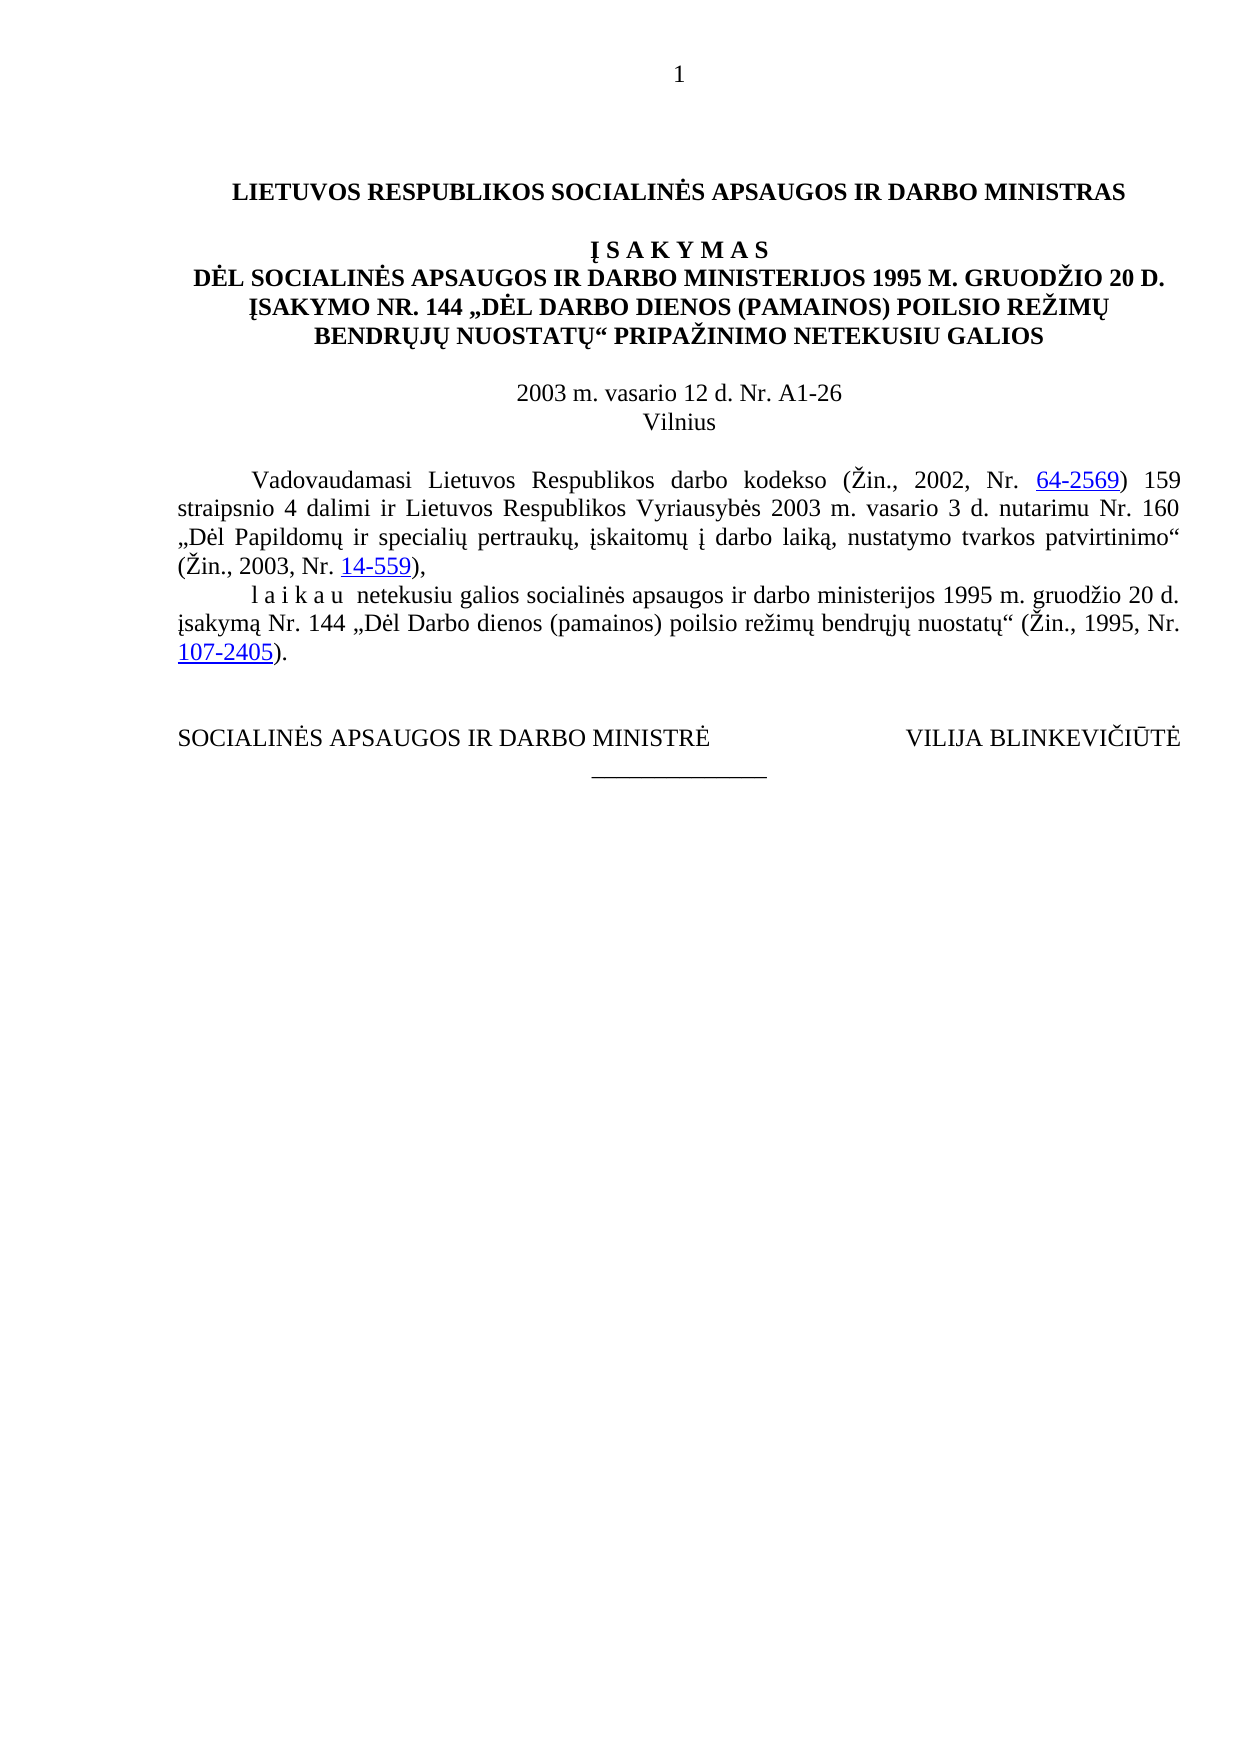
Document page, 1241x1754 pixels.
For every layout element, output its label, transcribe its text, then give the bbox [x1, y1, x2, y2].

text Vadovaudamasi Lietuvos Respublikos darbo kodekso (Žin., 2002, Nr. 64-2569) 159 straipsnio 4 dalimi ir Lietuvos Respublikos Vyriausybės 2003 m. vasario 3 d. nutarimu Nr. 160 „Dėl Papildomų ir specialių pertraukų, įskaitomų į darbo laiką, nustatymo tvarkos patvirtinimo“ (Žin., 2003, Nr. 14-559), [177, 465, 1181, 580]
text SOCIALINĖS APSAUGOS IR DARBO MINISTRĖ VILIJA BLINKEVIČIŪTĖ [177, 723, 1181, 752]
text ______________ [177, 752, 1181, 781]
text 2003 m. vasario 12 d. Nr. A1-26 [177, 378, 1181, 407]
text Vilnius [177, 407, 1181, 436]
text Į S A K Y M A S [177, 235, 1181, 263]
text laikau netekusiu galios socialinės apsaugos ir darbo ministerijos 1995 m. gruodžio 20 d. įsakymą Nr. 144 „Dėl Darbo dienos (pamainos) poilsio režimų bendrųjų nuostatų“ (Žin., 1995, Nr. 107-2405). [177, 580, 1181, 666]
text LIETUVOS RESPUBLIKOS SOCIALINĖS APSAUGOS IR DARBO MINISTRAS [177, 177, 1181, 206]
text DĖL SOCIALINĖS APSAUGOS IR DARBO MINISTERIJOS 1995 M. GRUODŽIO 20 D. ĮSAKYMO NR. 144 „DĖL DARBO DIENOS (PAMAINOS) POILSIO REŽIMŲ BENDRŲJŲ NUOSTATŲ“ PRIPAŽINIMO NETEKUSIU GALIOS [177, 263, 1181, 350]
